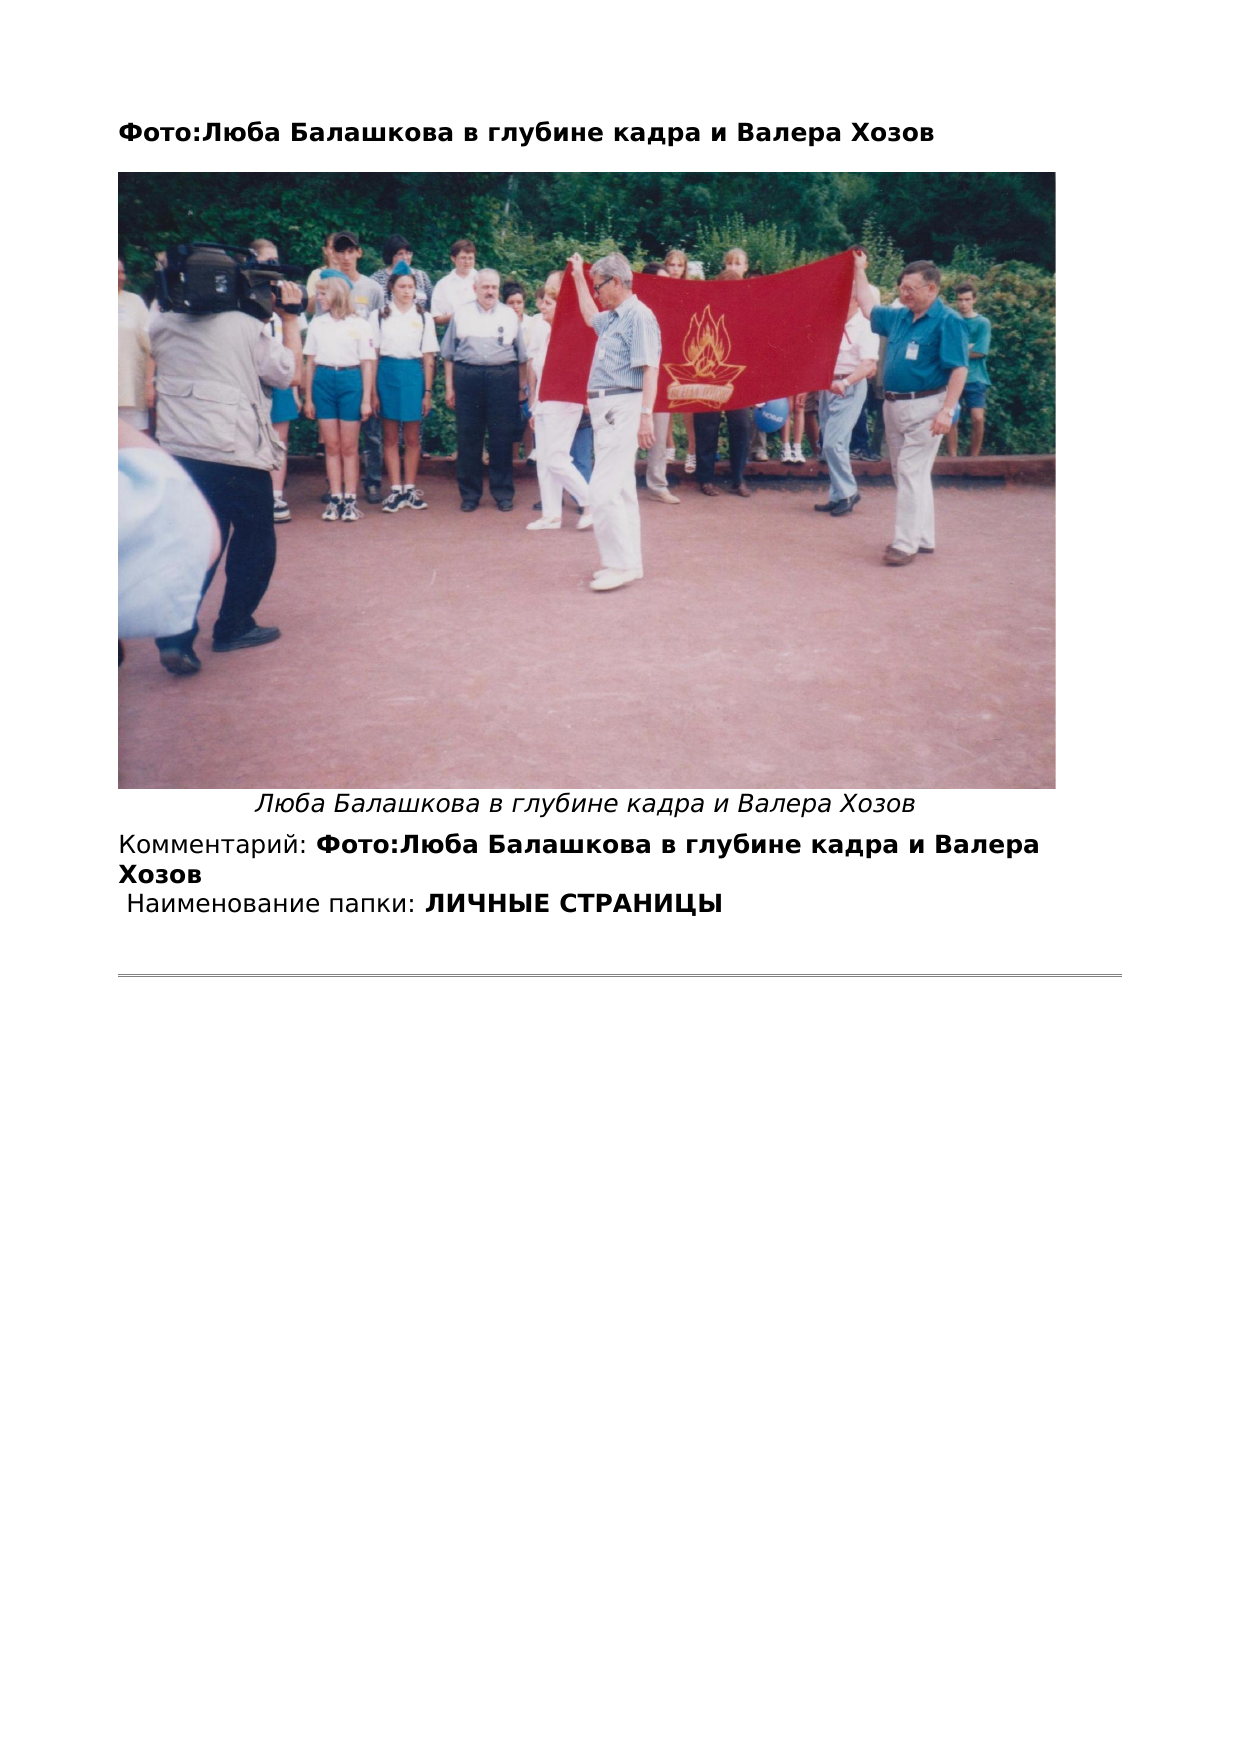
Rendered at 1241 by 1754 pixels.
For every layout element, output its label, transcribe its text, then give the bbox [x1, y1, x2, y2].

subtitle Фото:Люба Балашкова в глубине кадра и Валера Хозов [118, 118, 1122, 147]
text Люба Балашкова в глубине кадра и Валера Хозов [118, 789, 1056, 818]
text Комментарий: Фото:Люба Балашкова в глубине кадра и Валера Хозов Наименование папки: ЛИЧНЫЕ СТРАНИЦЫ [118, 831, 1122, 947]
picture [118, 172, 1056, 789]
